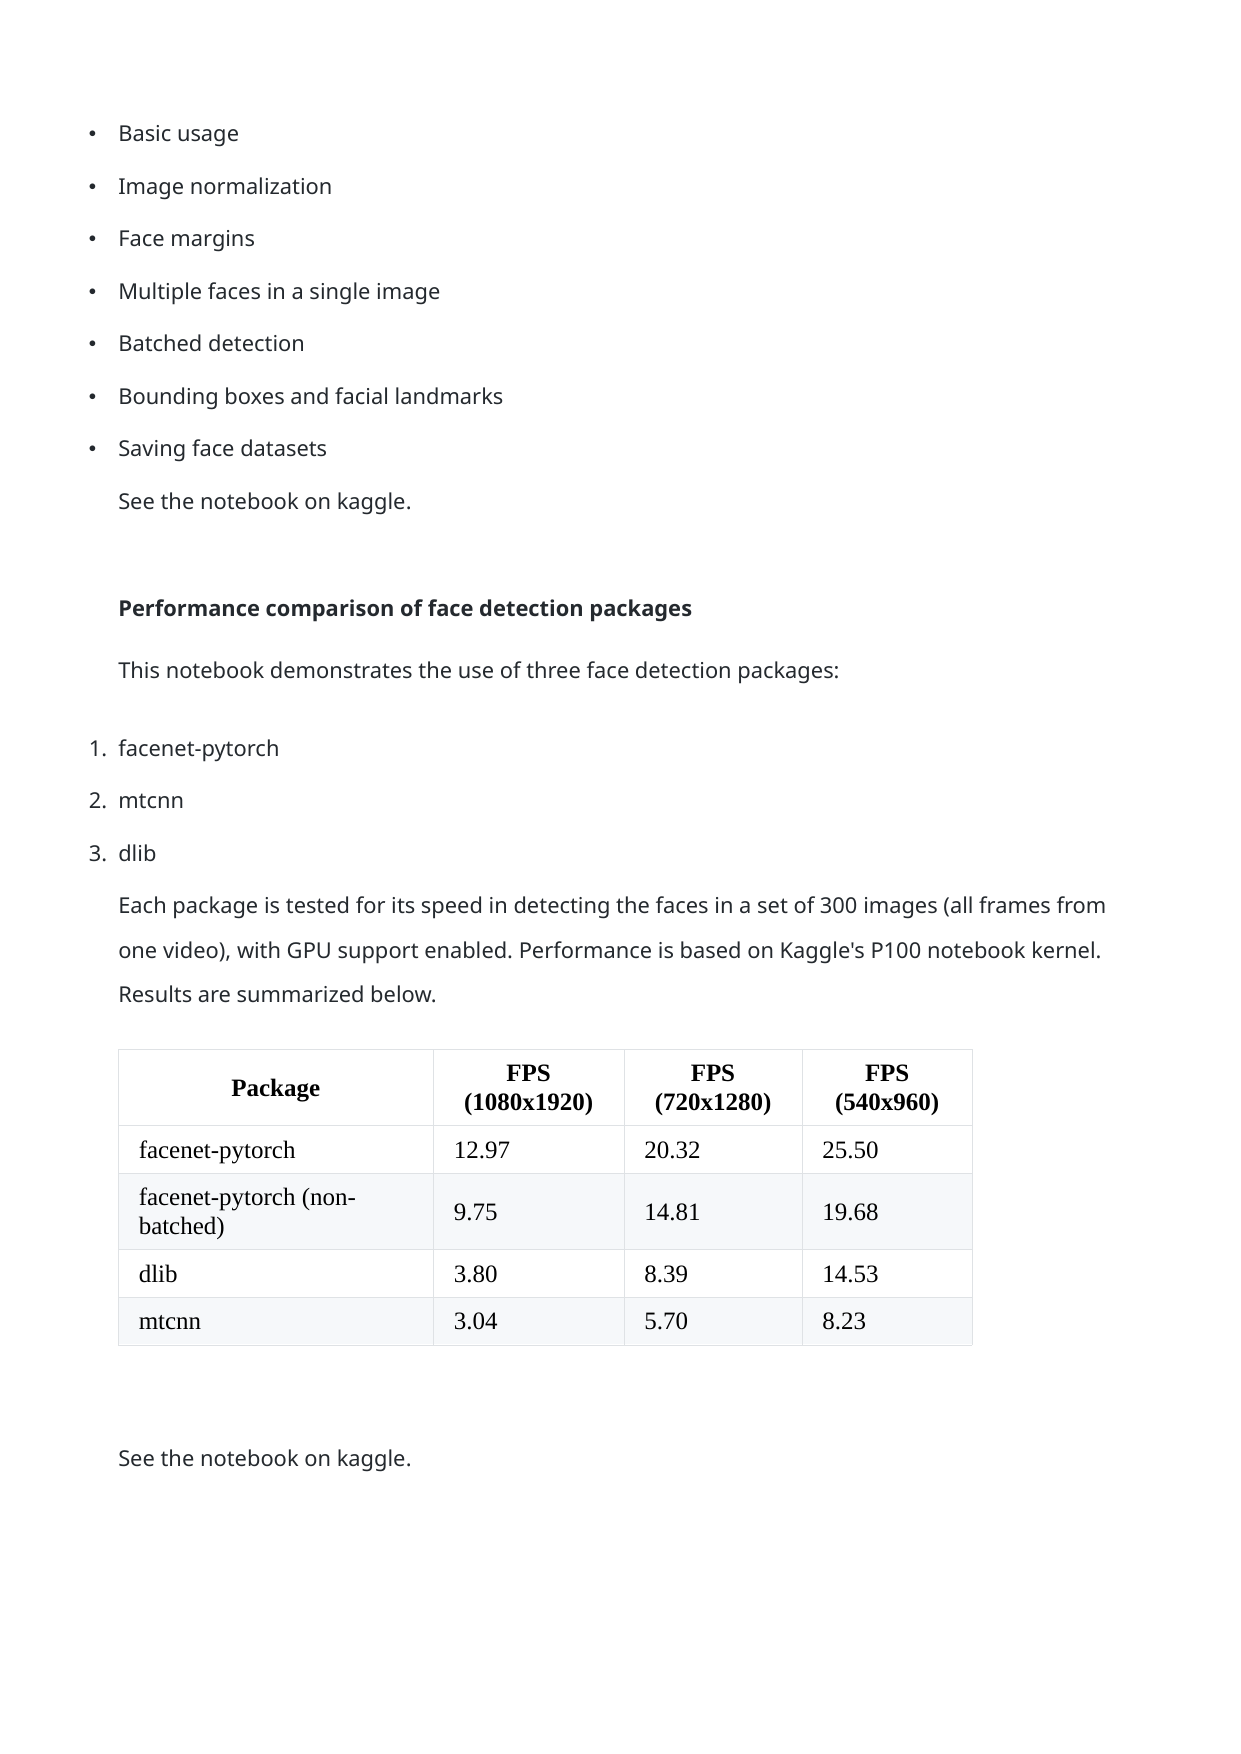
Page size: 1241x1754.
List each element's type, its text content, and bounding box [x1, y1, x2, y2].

list Saving face datasets [118, 433, 1122, 463]
text See the notebook on kaggle. [118, 486, 1122, 515]
table_header FPS (1080x1920) [434, 1050, 624, 1125]
table_cell 3.04 [434, 1298, 624, 1344]
table_cell mtcnn [119, 1298, 433, 1344]
list Batched detection [118, 328, 1122, 358]
text Each package is tested for its speed in detecting the faces in a set of 300 images (all frames from one video), with GPU support enabled. Performance is based on Kaggle's P100 notebook kernel. Results are summarized below. [118, 890, 1122, 1009]
table_cell 8.23 [803, 1298, 972, 1344]
list Image normalization [118, 171, 1122, 200]
table_cell 19.68 [803, 1174, 972, 1249]
table_cell 25.50 [803, 1126, 972, 1173]
text This notebook demonstrates the use of three face detection packages: [118, 655, 1122, 685]
list dlib [118, 837, 1122, 867]
table_cell 9.75 [434, 1174, 624, 1249]
table_cell 14.81 [625, 1174, 802, 1249]
table_cell 12.97 [434, 1126, 624, 1173]
table_cell 5.70 [625, 1298, 802, 1344]
list Bounding boxes and facial landmarks [118, 381, 1122, 410]
table_cell 20.32 [625, 1126, 802, 1173]
list Multiple faces in a single image [118, 276, 1122, 305]
table_header FPS (720x1280) [625, 1050, 802, 1125]
table_cell 3.80 [434, 1250, 624, 1297]
list Basic usage [118, 118, 1122, 148]
table_cell 14.53 [803, 1250, 972, 1297]
table_cell facenet-pytorch (non-batched) [119, 1174, 433, 1249]
subtitle Performance comparison of face detection packages [118, 593, 1122, 623]
table_header FPS (540x960) [803, 1050, 972, 1125]
text See the notebook on kaggle. [118, 1443, 1122, 1473]
table_cell facenet-pytorch [119, 1126, 433, 1173]
table_cell 8.39 [625, 1250, 802, 1297]
list mtcnn [118, 785, 1122, 815]
table_header Package [119, 1050, 433, 1125]
list facenet-pytorch [118, 732, 1122, 762]
table_cell dlib [119, 1250, 433, 1297]
list Face margins [118, 223, 1122, 253]
